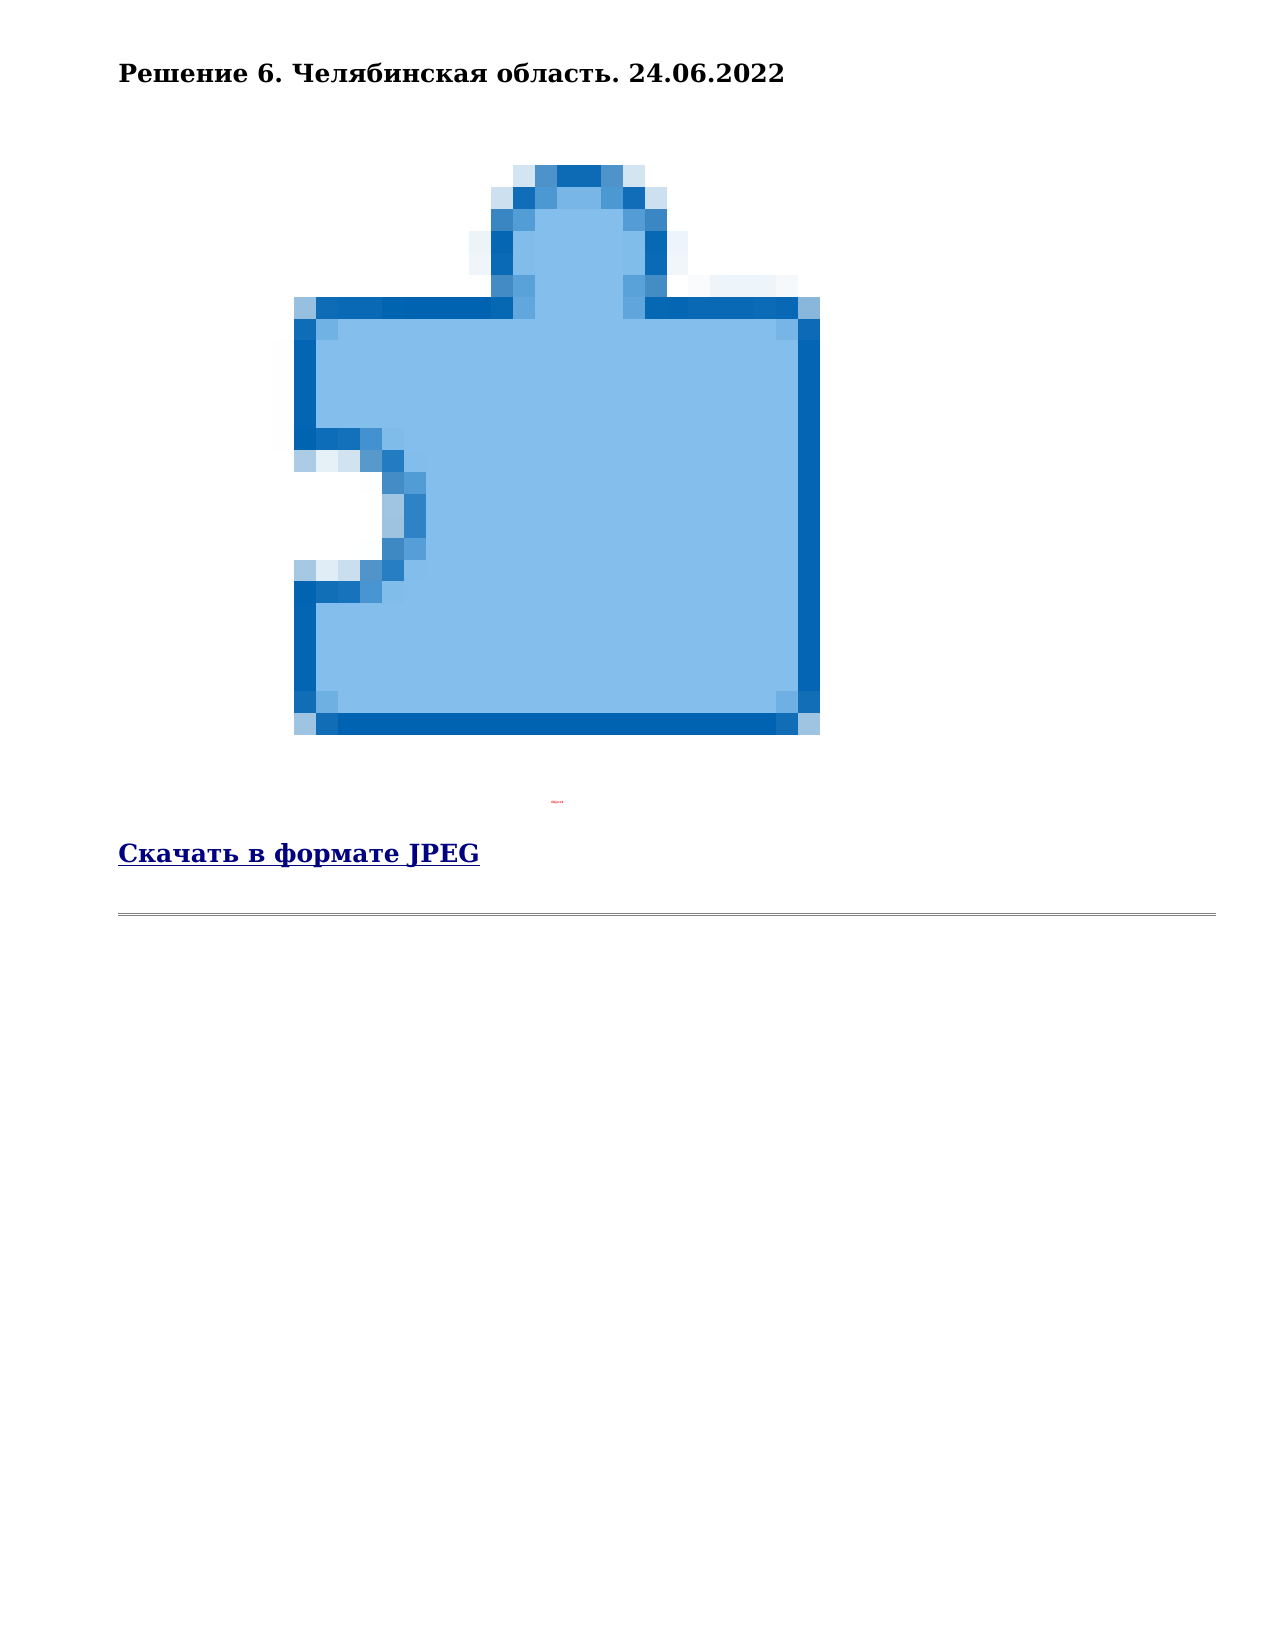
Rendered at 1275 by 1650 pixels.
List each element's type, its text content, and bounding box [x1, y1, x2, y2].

text Скачать в формате JPEG [118, 839, 1216, 869]
subtitle Решение 6. Челябинская область. 24.06.2022 [118, 59, 1216, 88]
